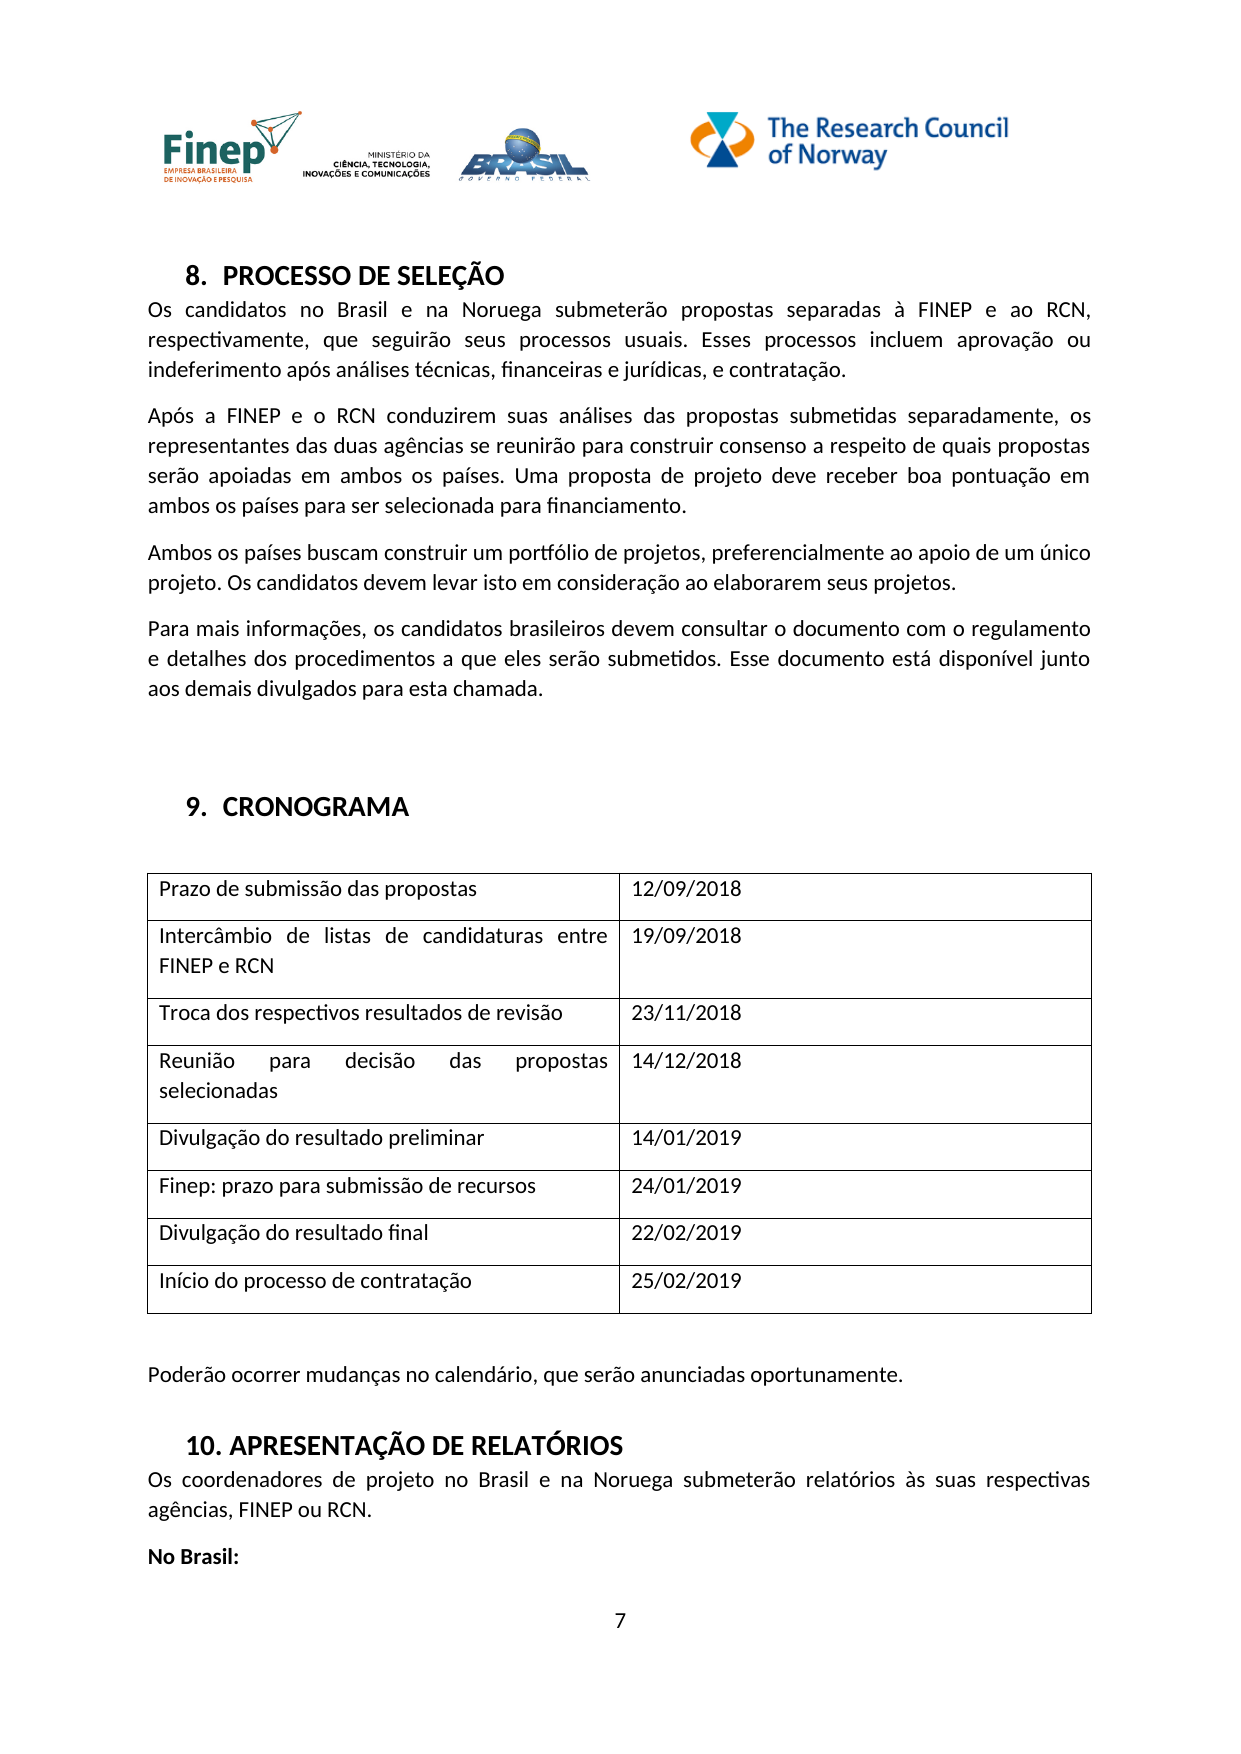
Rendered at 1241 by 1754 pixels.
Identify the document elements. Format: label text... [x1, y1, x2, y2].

table_cell Início do processo de contratação [148, 1266, 619, 1312]
table_cell 19/09/2018 [620, 921, 1091, 997]
text Os candidatos no Brasil e na Noruega submeterão propostas separadas à FINEP e ao RCN, respectivamente, que seguirão seus processos usuais. Esses processos incluem aprovação ou indeferimento após análises técnicas, financeiras e jurídicas, e contratação. [148, 295, 1092, 383]
table_cell 24/01/2019 [620, 1171, 1091, 1217]
table_cell Divulgação do resultado preliminar [148, 1124, 619, 1170]
table_cell 14/01/2019 [620, 1124, 1091, 1170]
text Para mais informações, os candidatos brasileiros devem consultar o documento com o regulamento e detalhes dos procedimentos a que eles serão submetidos. Esse documento está disponível junto aos demais divulgados para esta chamada. [148, 614, 1092, 702]
text Após a FINEP e o RCN conduzirem suas análises das propostas submetidas separadamente, os representantes das duas agências se reunirão para construir consenso a respeito de quais propostas serão apoiadas em ambos os países. Uma proposta de projeto deve receber boa pontuação em ambos os países para ser selecionada para financiamento. [148, 402, 1092, 519]
table_header Prazo de submissão das propostas [148, 874, 619, 920]
table_cell 25/02/2019 [620, 1266, 1091, 1312]
table_cell 22/02/2019 [620, 1219, 1091, 1265]
text No Brasil: [148, 1542, 1092, 1570]
list CRONOGRAMA [185, 788, 1092, 824]
table_cell Reunião para decisão das propostas selecionadas [148, 1046, 619, 1122]
table_cell 23/11/2018 [620, 999, 1091, 1045]
table_cell Finep: prazo para submissão de recursos [148, 1171, 619, 1217]
text Ambos os países buscam construir um portfólio de projetos, preferencialmente ao apoio de um único projeto. Os candidatos devem levar isto em consideração ao elaborarem seus projetos. [148, 538, 1092, 596]
table_cell Divulgação do resultado final [148, 1219, 619, 1265]
list APRESENTAÇÃO DE RELATÓRIOS [185, 1427, 1092, 1463]
table_header 12/09/2018 [620, 874, 1091, 920]
table_cell Intercâmbio de listas de candidaturas entre FINEP e RCN [148, 921, 619, 997]
text Os coordenadores de projeto no Brasil e na Noruega submeterão relatórios às suas respectivas agências, FINEP ou RCN. [148, 1465, 1092, 1523]
table_cell Troca dos respectivos resultados de revisão [148, 999, 619, 1045]
list PROCESSO DE SELEÇÃO [185, 257, 1092, 293]
table_cell 14/12/2018 [620, 1046, 1091, 1122]
text Poderão ocorrer mudanças no calendário, que serão anunciadas oportunamente. [148, 1360, 1092, 1388]
